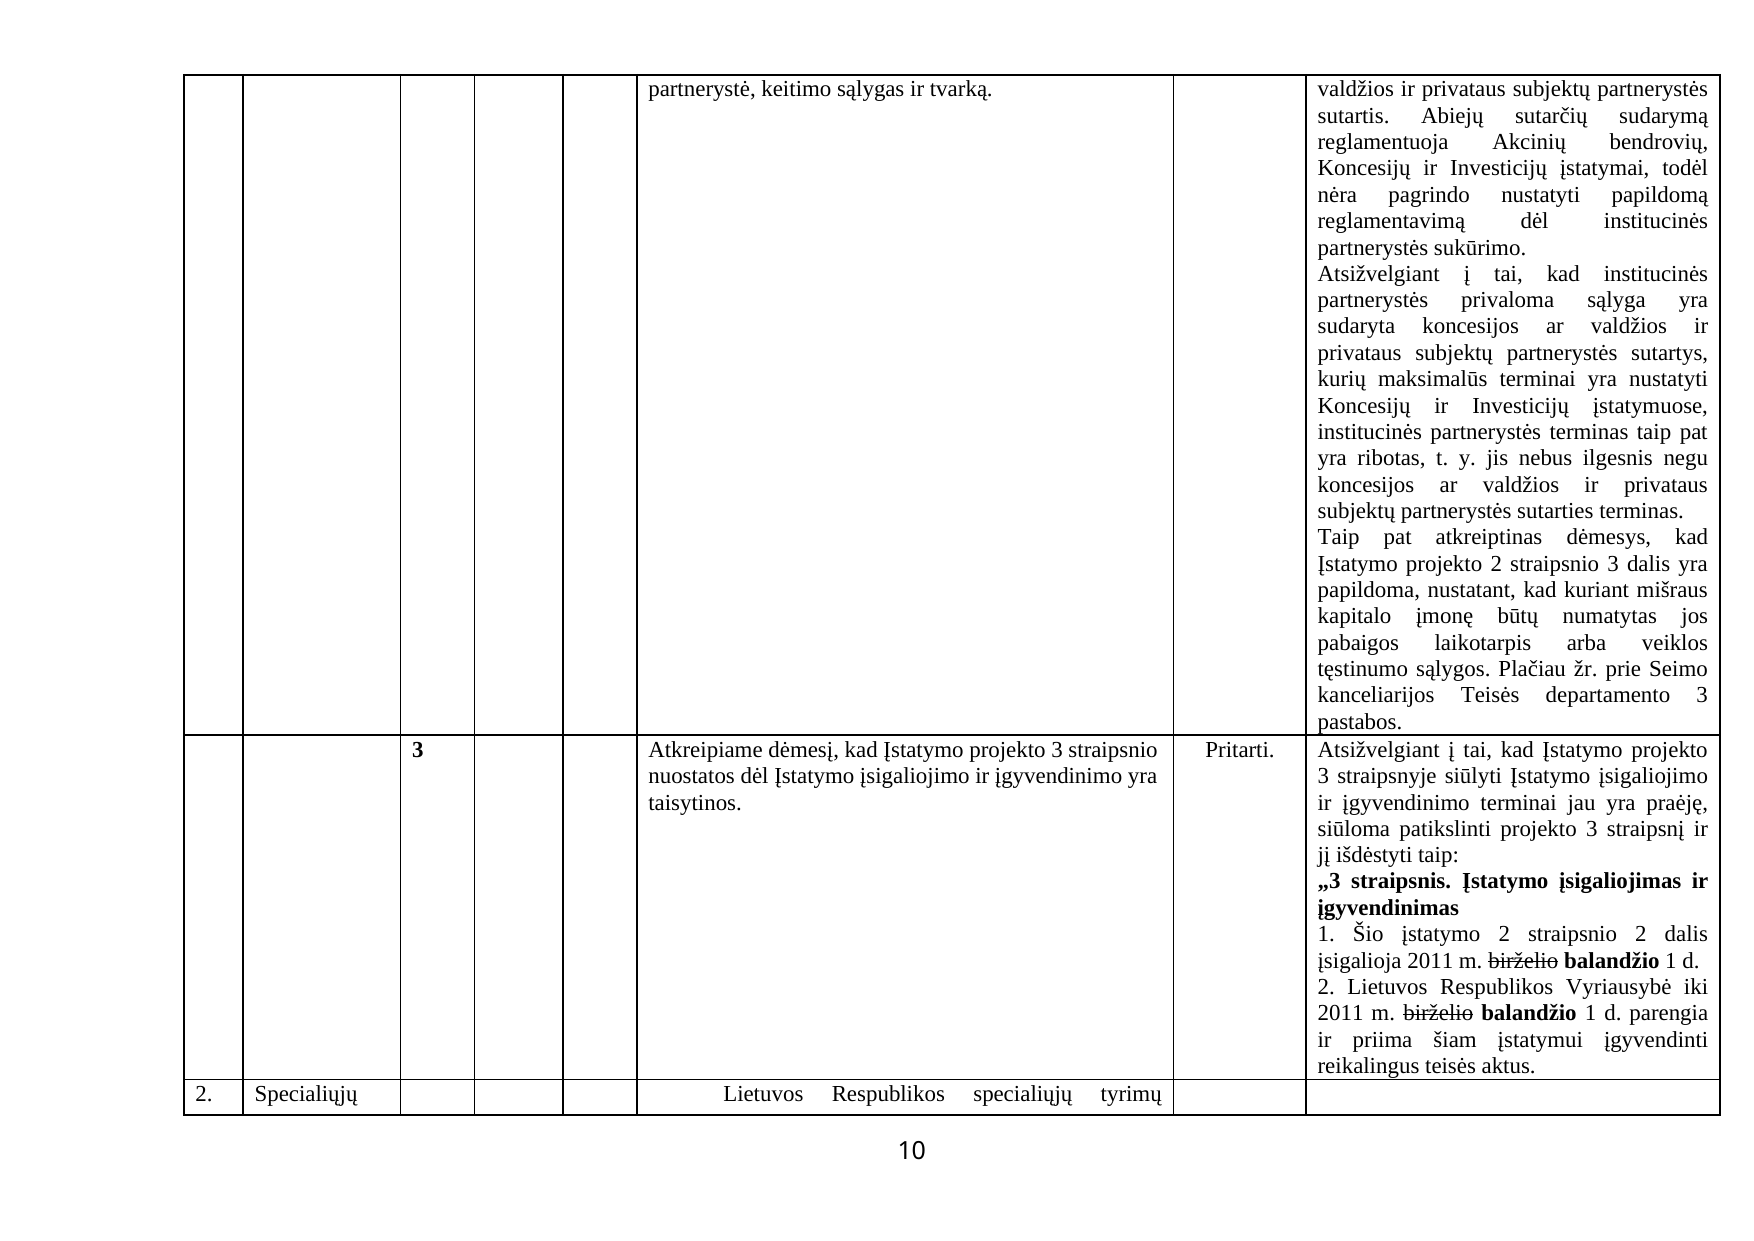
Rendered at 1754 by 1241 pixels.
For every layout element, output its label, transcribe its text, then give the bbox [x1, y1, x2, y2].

table_cell Lietuvos Respublikos specialiųjų tyrimų [638, 1080, 1173, 1114]
table_cell [185, 76, 242, 734]
table_cell [1174, 76, 1305, 734]
table_cell [185, 736, 242, 1078]
table_cell [475, 76, 562, 734]
table_cell Atkreipiame dėmesį, kad Įstatymo projekto 3 straipsnio nuostatos dėl Įstatymo įsigaliojimo ir įgyvendinimo yra taisytinos. [638, 736, 1173, 1078]
table_cell valdžios ir privataus subjektų partnerystės sutartis. Abiejų sutarčių sudarymą reglamentuoja Akcinių bendrovių, Koncesijų ir Investicijų įstatymai, todėl nėra pagrindo nustatyti papildomą reglamentavimą dėl institucinės partnerystės sukūrimo. Atsižvelgiant į tai, kad institucinės partnerystės privaloma sąlyga yra sudaryta koncesijos ar valdžios ir privataus subjektų partnerystės sutartys, kurių maksimalūs terminai yra nustatyti Koncesijų ir Investicijų įstatymuose, institucinės partnerystės terminas taip pat yra ribotas, t. y. jis nebus ilgesnis negu koncesijos ar valdžios ir privataus subjektų partnerystės sutarties terminas. Taip pat atkreiptinas dėmesys, kad Įstatymo projekto 2 straipsnio 3 dalis yra papildoma, nustatant, kad kuriant mišraus kapitalo įmonę būtų numatytas jos pabaigos laikotarpis arba veiklos tęstinumo sąlygos. Plačiau žr. prie Seimo kanceliarijos Teisės departamento 3 pastabos. [1307, 76, 1719, 734]
table_cell Specialiųjų [244, 1080, 400, 1114]
table_cell Atsižvelgiant į tai, kad Įstatymo projekto 3 straipsnyje siūlyti Įstatymo įsigaliojimo ir įgyvendinimo terminai jau yra praėję, siūloma patikslinti projekto 3 straipsnį ir jį išdėstyti taip: „3 straipsnis. Įstatymo įsigaliojimas ir įgyvendinimas 1. Šio įstatymo 2 straipsnio 2 dalis įsigalioja 2011 m. birželio balandžio 1 d. 2. Lietuvos Respublikos Vyriausybė iki 2011 m. birželio balandžio 1 d. parengia ir priima šiam įstatymui įgyvendinti reikalingus teisės aktus. [1307, 736, 1719, 1078]
table_cell [564, 1080, 636, 1114]
table_cell 2. [185, 1080, 242, 1114]
table_cell [401, 76, 474, 734]
table_cell Pritarti. [1174, 736, 1305, 1078]
table_cell [564, 736, 636, 1078]
table_cell [475, 736, 562, 1078]
table_cell [1174, 1080, 1305, 1114]
table_cell [564, 76, 636, 734]
table_cell partnerystė, keitimo sąlygas ir tvarką. [638, 76, 1173, 734]
table_cell 3 [401, 736, 474, 1078]
table_cell [475, 1080, 562, 1114]
table_cell [244, 736, 400, 1078]
table_cell [244, 76, 400, 734]
table_cell [401, 1080, 474, 1114]
